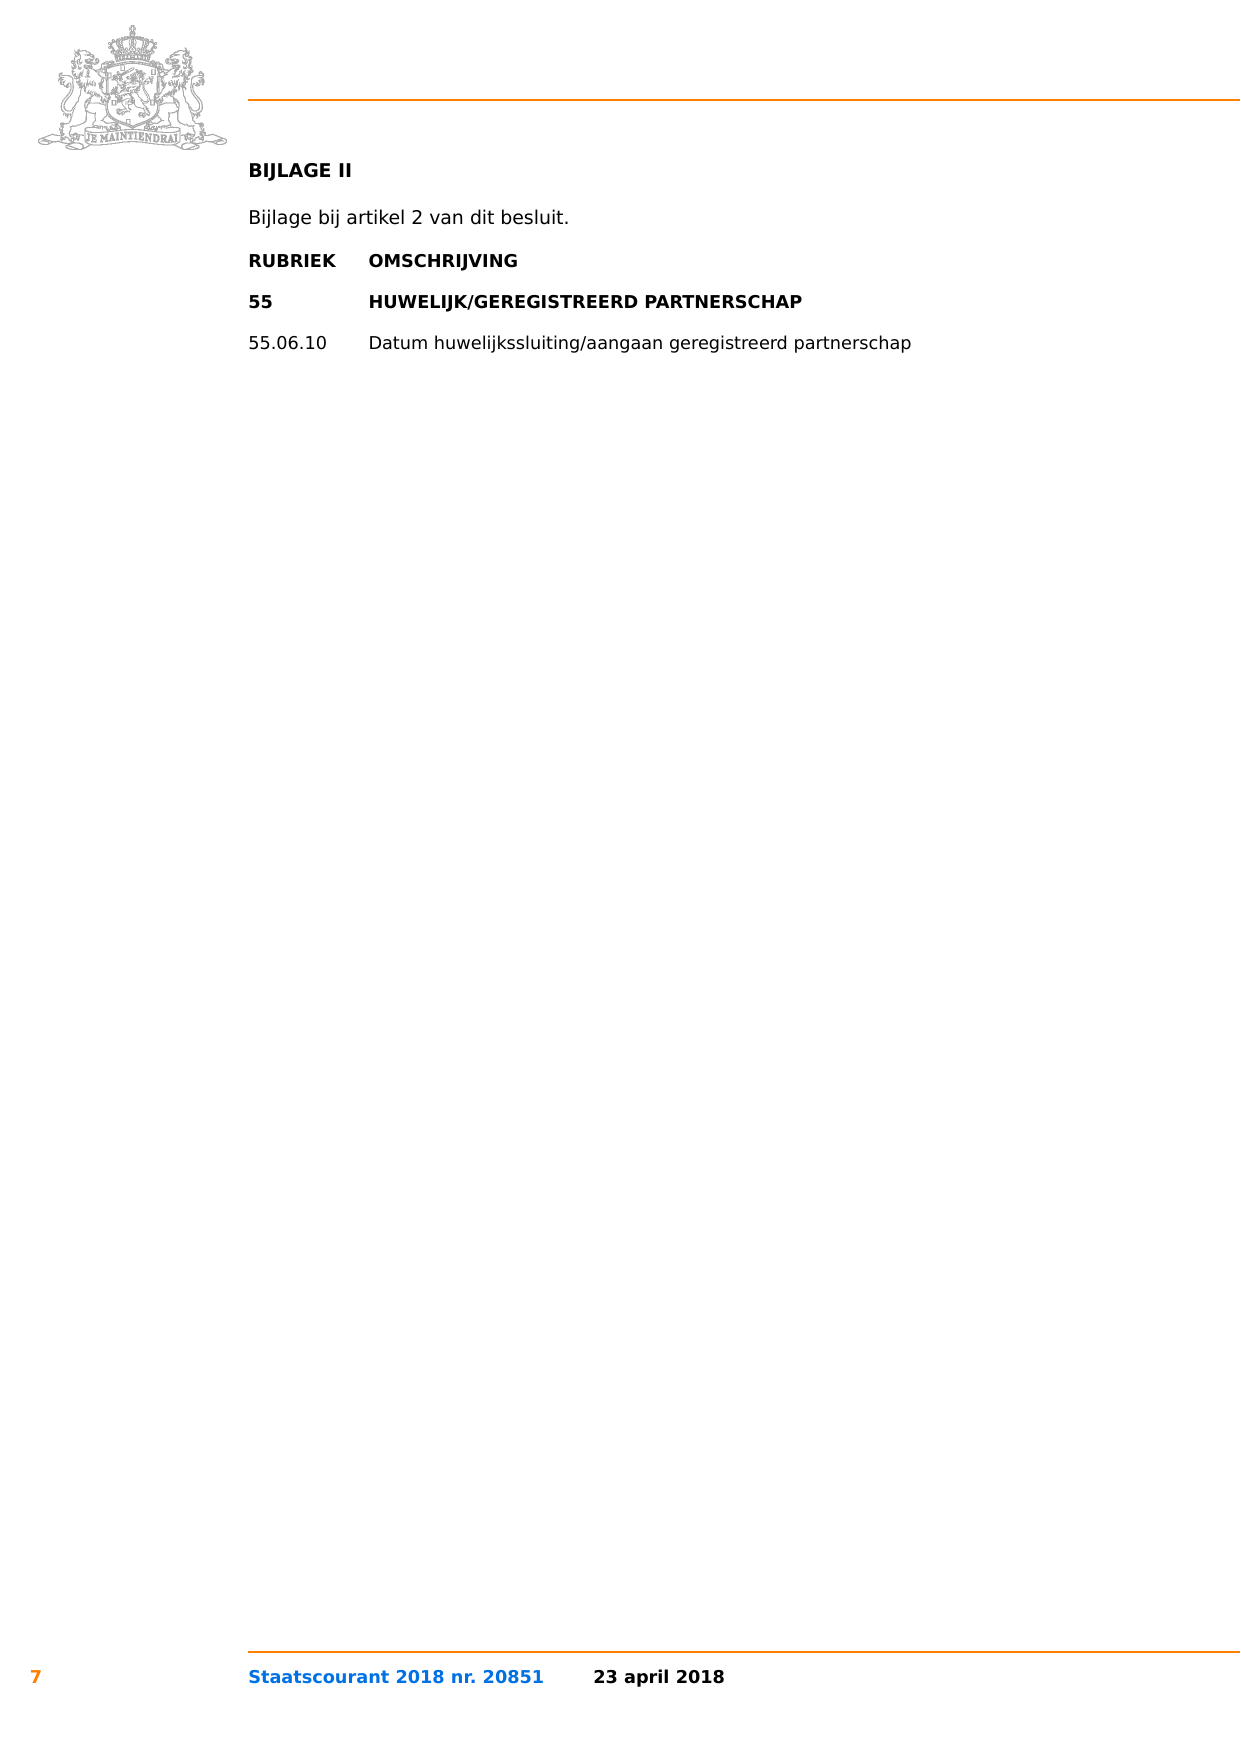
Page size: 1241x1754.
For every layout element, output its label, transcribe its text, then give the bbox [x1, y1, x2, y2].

table_header OMSCHRIJVING [363, 251, 1163, 271]
subtitle BIJLAGE II [248, 160, 1163, 182]
table_header RUBRIEK [248, 251, 362, 271]
table_cell [248, 271, 362, 292]
table_cell Datum huwelijkssluiting/aangaan geregistreerd partnerschap [363, 333, 1163, 354]
table_cell 55.06.10 [248, 333, 362, 354]
picture [38, 25, 227, 150]
text Bijlage bij artikel 2 van dit besluit. [248, 207, 1163, 229]
table_cell [363, 271, 1163, 292]
table_cell [248, 313, 362, 333]
table_cell HUWELIJK/GEREGISTREERD PARTNERSCHAP [363, 292, 1163, 313]
table_cell [363, 313, 1163, 333]
table_cell 55 [248, 292, 362, 313]
